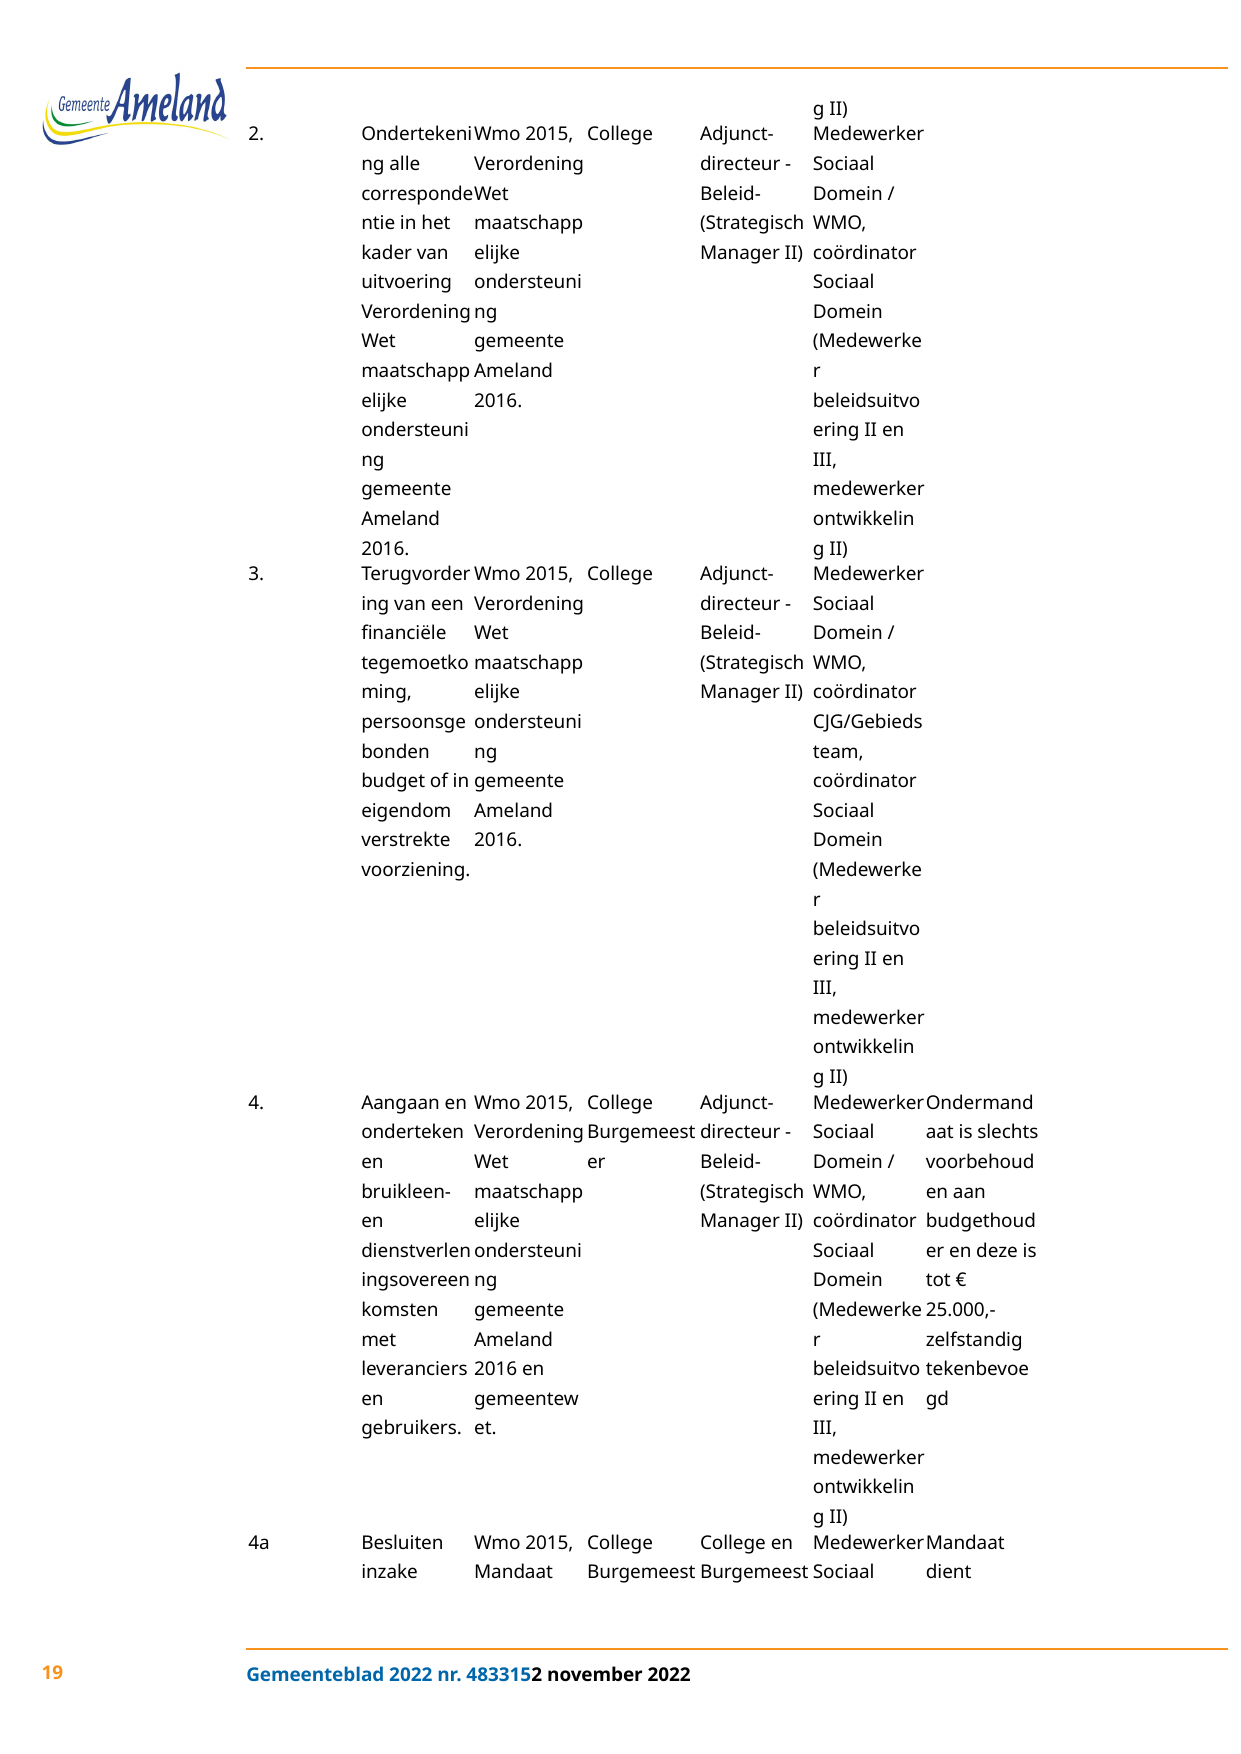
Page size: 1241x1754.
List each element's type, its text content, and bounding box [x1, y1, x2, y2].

table_cell 2. [248, 121, 361, 560]
table_cell [248, 95, 361, 121]
table_cell Adjunct-directeur -Beleid- (Strategisch Manager II) [700, 560, 813, 1089]
table_cell College Burgemeest [587, 1529, 700, 1584]
table_cell Adjunct-directeur -Beleid- (Strategisch Manager II) [700, 121, 813, 560]
table_cell [700, 95, 813, 121]
table_cell Ondertekening alle correspondentie in het kader van uitvoering Verordening Wet maatschappelijke ondersteuning gemeente Ameland 2016. [361, 121, 474, 560]
table_cell Mandaat dient [926, 1529, 1038, 1584]
table_cell Medewerker Sociaal [813, 1529, 926, 1584]
table_cell College Burgemeester [587, 1089, 700, 1529]
table_cell Wmo 2015, Verordening Wet maatschappelijke ondersteuning gemeente Ameland 2016. [474, 121, 587, 560]
table_cell [926, 95, 1038, 121]
table_cell Aangaan en ondertekenen bruikleen- en dienstverleningsovereenkomsten met leveranciers en gebruikers. [361, 1089, 474, 1529]
table_cell Medewerker Sociaal Domein / WMO, coördinator CJG/Gebiedsteam, coördinator Sociaal Domein (Medewerker beleidsuitvoering II en III, medewerker ontwikkeling II) [813, 560, 926, 1089]
table_cell [926, 560, 1038, 1089]
table_cell Medewerker Sociaal Domein / WMO, coördinator Sociaal Domein (Medewerker beleidsuitvoering II en III, medewerker ontwikkeling II) [813, 1089, 926, 1529]
table_cell Ondermandaat is slechts voorbehouden aan budgethouder en deze is tot € 25.000,- zelfstandig tekenbevoegd [926, 1089, 1038, 1529]
table_cell [474, 95, 587, 121]
table_cell Adjunct-directeur -Beleid- (Strategisch Manager II) [700, 1089, 813, 1529]
table_cell 3. [248, 560, 361, 1089]
table_cell [361, 95, 474, 121]
table_cell Wmo 2015, Verordening Wet maatschappelijke ondersteuning gemeente Ameland 2016 en gemeentewet. [474, 1089, 587, 1529]
table_cell 4. [248, 1089, 361, 1529]
table_cell [587, 95, 700, 121]
table_cell Wmo 2015, Verordening Wet maatschappelijke ondersteuning gemeente Ameland 2016. [474, 560, 587, 1089]
table_cell Medewerker Sociaal Domein / WMO, coördinator Sociaal Domein (Medewerker beleidsuitvoering II en III, medewerker ontwikkeling II) [813, 121, 926, 560]
table_cell g II) [813, 95, 926, 121]
table_cell 4a [248, 1529, 361, 1584]
picture [41, 47, 231, 172]
table_cell College [587, 560, 700, 1089]
table_cell Terugvordering van een financiële tegemoetkoming, persoonsgebonden budget of in eigendom verstrekte voorziening. [361, 560, 474, 1089]
table_cell Besluiten inzake [361, 1529, 474, 1584]
table_cell College [587, 121, 700, 560]
table_cell [926, 121, 1038, 560]
table_cell College en Burgemeest [700, 1529, 813, 1584]
table_cell Wmo 2015, Mandaat [474, 1529, 587, 1584]
